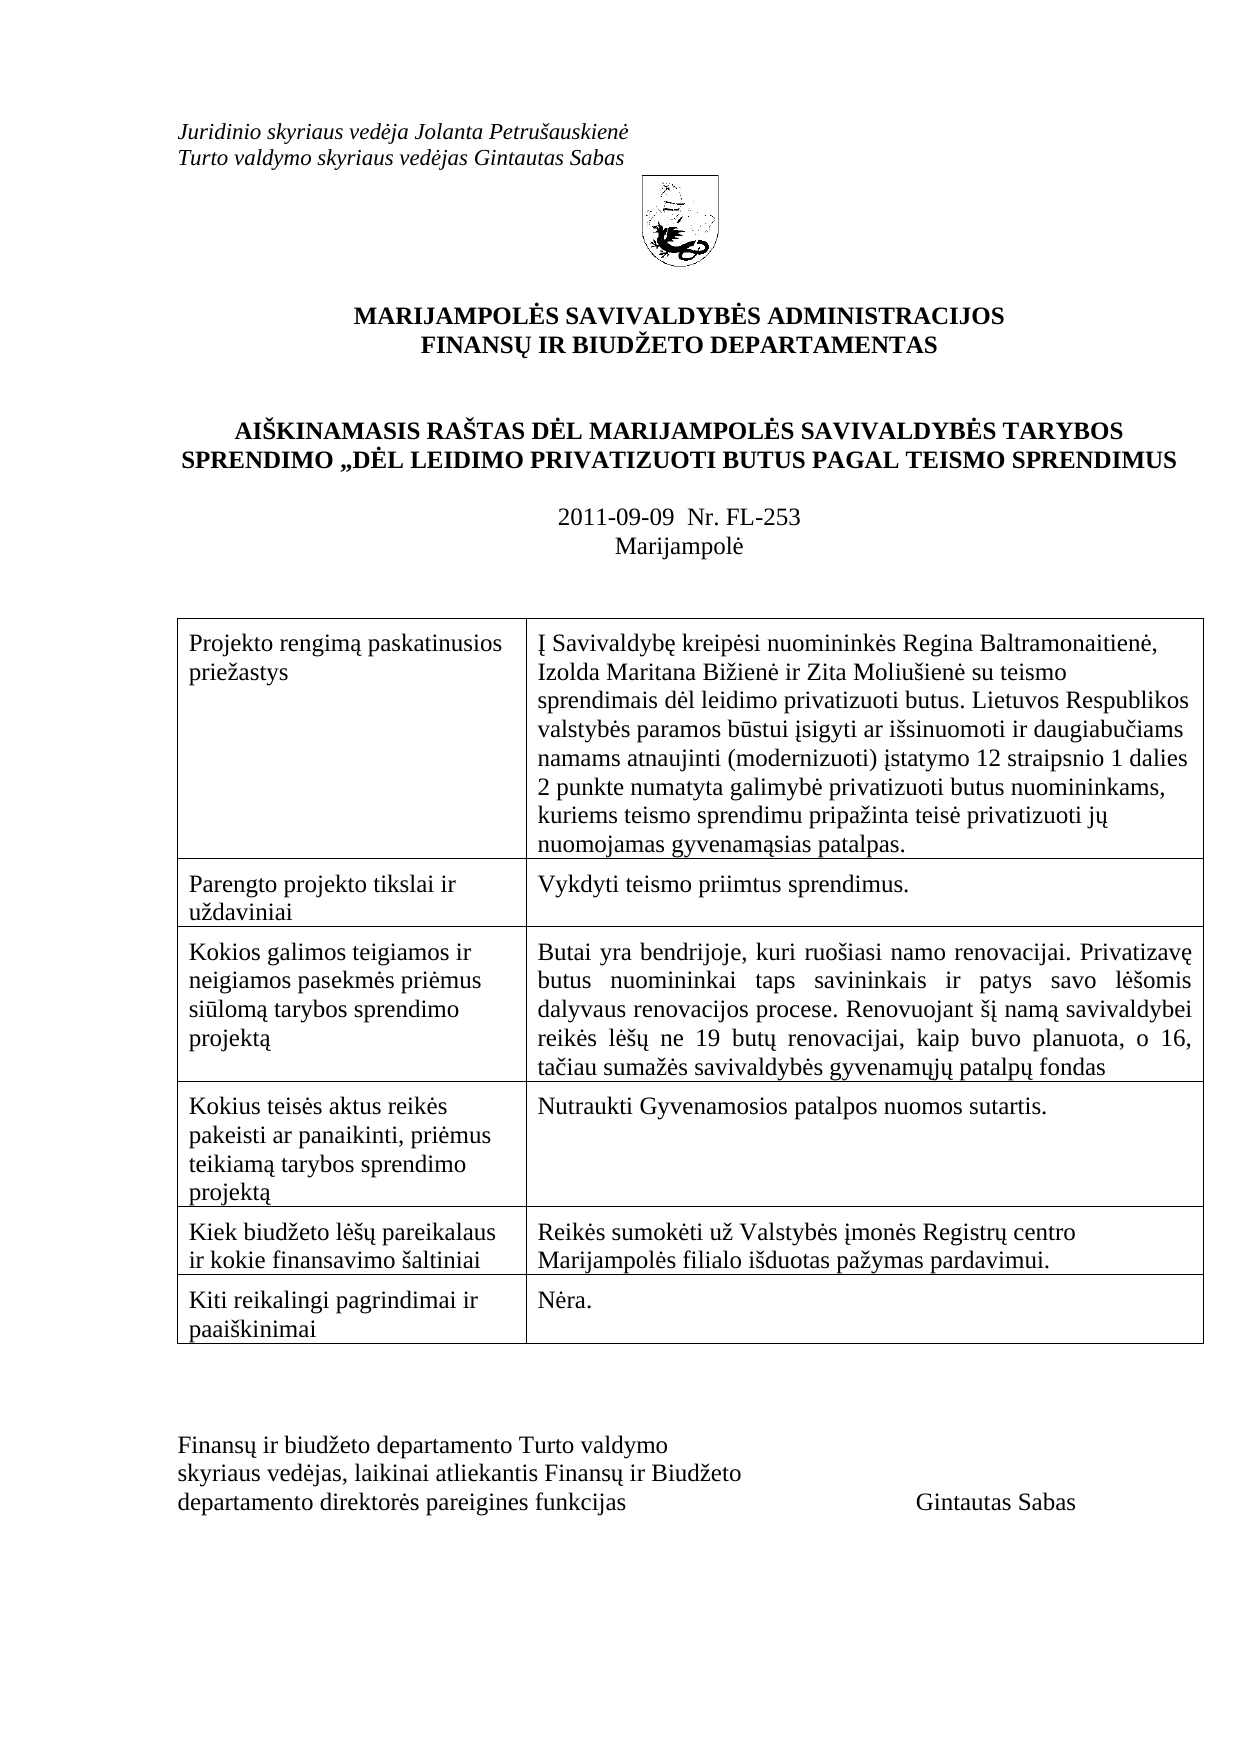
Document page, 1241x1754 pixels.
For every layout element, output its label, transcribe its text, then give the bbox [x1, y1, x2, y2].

text Turto valdymo skyriaus vedėjas Gintautas Sabas [177, 144, 1181, 171]
text Juridinio skyriaus vedėja Jolanta Petrušauskienė [177, 118, 1181, 144]
text AIŠKINAMASIS RAŠTAS DĖL MARIJAMPOLĖS SAVIVALDYBĖS TARYBOS SPRENDIMO „DĖL LEIDIMO PRIVATIZUOTI BUTUS PAGAL TEISMO SPRENDIMUS [177, 416, 1181, 474]
text Finansų ir biudžeto departamento Turto valdymo [177, 1430, 1181, 1458]
table_cell Kokius teisės aktus reikės pakeisti ar panaikinti, priėmus teikiamą tarybos sprendimo projektą [178, 1082, 526, 1206]
table_cell Vykdyti teismo priimtus sprendimus. [527, 859, 1203, 926]
table_cell Butai yra bendrijoje, kuri ruošiasi namo renovacijai. Privatizavę butus nuomininkai taps savininkais ir patys savo lėšomis dalyvaus renovacijos procese. Renovuojant šį namą savivaldybei reikės lėšų ne 19 butų renovacijai, kaip buvo planuota, o 16, tačiau sumažės savivaldybės gyvenamųjų patalpų fondas [527, 927, 1203, 1081]
table_cell Kokios galimos teigiamos ir neigiamos pasekmės priėmus siūlomą tarybos sprendimo projektą [178, 927, 526, 1081]
table_cell Reikės sumokėti už Valstybės įmonės Registrų centro Marijampolės filialo išduotas pažymas pardavimui. [527, 1207, 1203, 1274]
table_cell Kiek biudžeto lėšų pareikalaus ir kokie finansavimo šaltiniai [178, 1207, 526, 1274]
table_cell Nutraukti Gyvenamosios patalpos nuomos sutartis. [527, 1082, 1203, 1206]
table_header Projekto rengimą paskatinusios priežastys [178, 619, 526, 858]
text departamento direktorės pareigines funkcijas Gintautas Sabas [177, 1487, 1181, 1516]
text Marijampolė [177, 531, 1181, 560]
table_cell Parengto projekto tikslai ir uždaviniai [178, 859, 526, 926]
text MARIJAMPOLĖS SAVIVALDYBĖS ADMINISTRACIJOS FINANSŲ IR BIUDŽETO DEPARTAMENTAS [177, 301, 1181, 359]
table_cell Nėra. [527, 1275, 1203, 1342]
text skyriaus vedėjas, laikinai atliekantis Finansų ir Biudžeto [177, 1458, 1181, 1487]
table_header Į Savivaldybę kreipėsi nuomininkės Regina Baltramonaitienė, Izolda Maritana Bižienė ir Zita Moliušienė su teismo sprendimais dėl leidimo privatizuoti butus. Lietuvos Respublikos valstybės paramos būstui įsigyti ar išsinuomoti ir daugiabučiams namams atnaujinti (modernizuoti) įstatymo 12 straipsnio 1 dalies 2 punkte numatyta galimybė privatizuoti butus nuomininkams, kuriems teismo sprendimu pripažinta teisė privatizuoti jų nuomojamas gyvenamąsias patalpas. [527, 619, 1203, 858]
text 2011-09-09 Nr. FL-253 [177, 502, 1181, 531]
table_cell Kiti reikalingi pagrindimai ir paaiškinimai [178, 1275, 526, 1342]
